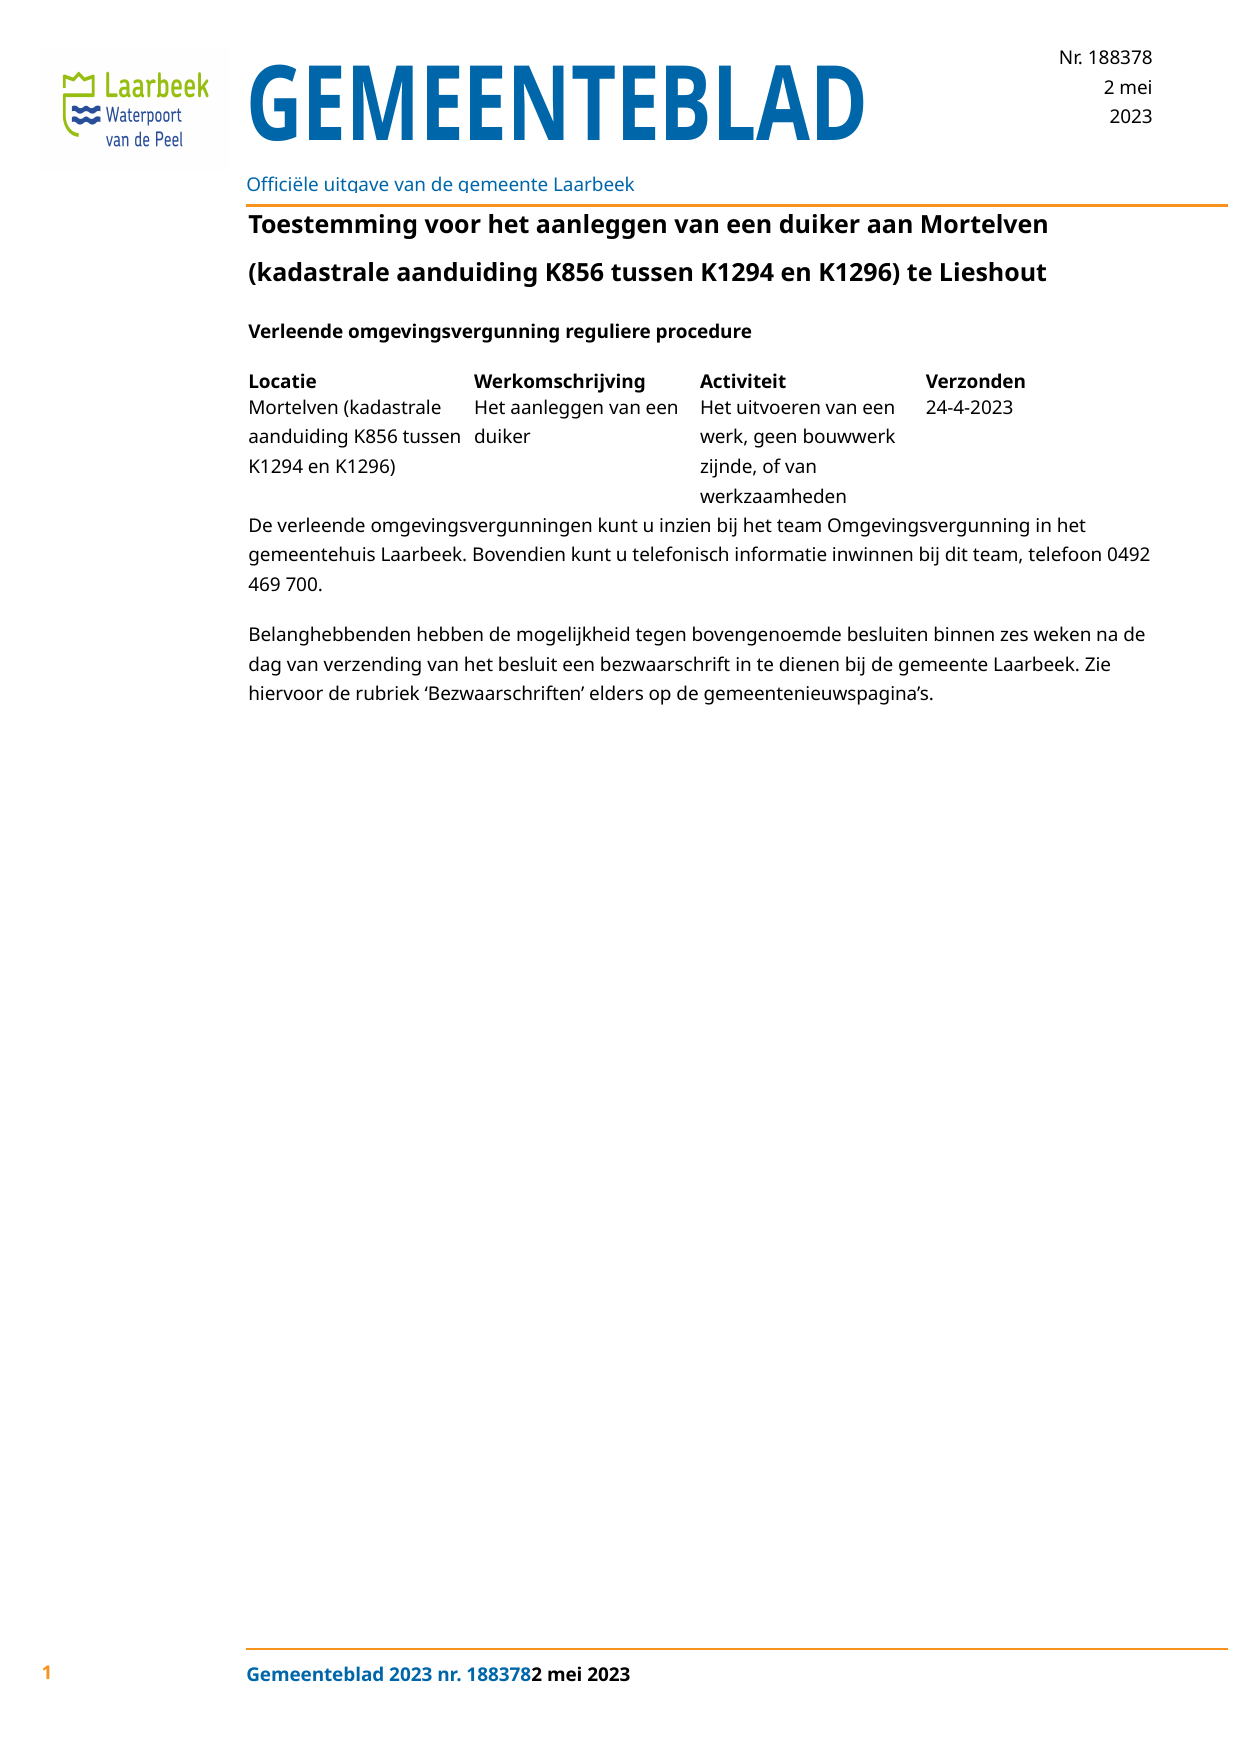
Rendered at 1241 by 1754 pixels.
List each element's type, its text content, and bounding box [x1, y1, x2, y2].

text Toestemming voor het aanleggen van een duiker aan Mortelven (kadastrale aanduiding K856 tussen K1294 en K1296) te Lieshout [248, 207, 1152, 288]
text De verleende omgevingsvergunningen kunt u inzien bij het team Omgevingsvergunning in het gemeentehuis Laarbeek. Bovendien kunt u telefonisch informatie inwinnen bij dit team, telefoon 0492 469 700. [248, 512, 1152, 597]
table_header Activiteit [700, 369, 926, 394]
table_header Verzonden [926, 369, 1152, 394]
table_cell Het uitvoeren van een werk, geen bouwwerk zijnde, of van werkzaamheden [700, 394, 926, 509]
table_cell 24-4-2023 [926, 394, 1152, 509]
picture [41, 47, 231, 172]
table_header Werkomschrijving [474, 369, 700, 394]
text Belanghebbenden hebben de mogelijkheid tegen bovengenoemde besluiten binnen zes weken na de dag van verzending van het besluit een bezwaarschrift in te dienen bij de gemeente Laarbeek. Zie hiervoor de rubriek ‘Bezwaarschriften’ elders op de gemeentenieuwspagina’s. [248, 621, 1152, 706]
text Verleende omgevingsvergunning reguliere procedure [248, 318, 1152, 344]
table_cell Mortelven (kadastrale aanduiding K856 tussen K1294 en K1296) [248, 394, 474, 509]
table_header Locatie [248, 369, 474, 394]
table_cell Het aanleggen van een duiker [474, 394, 700, 509]
